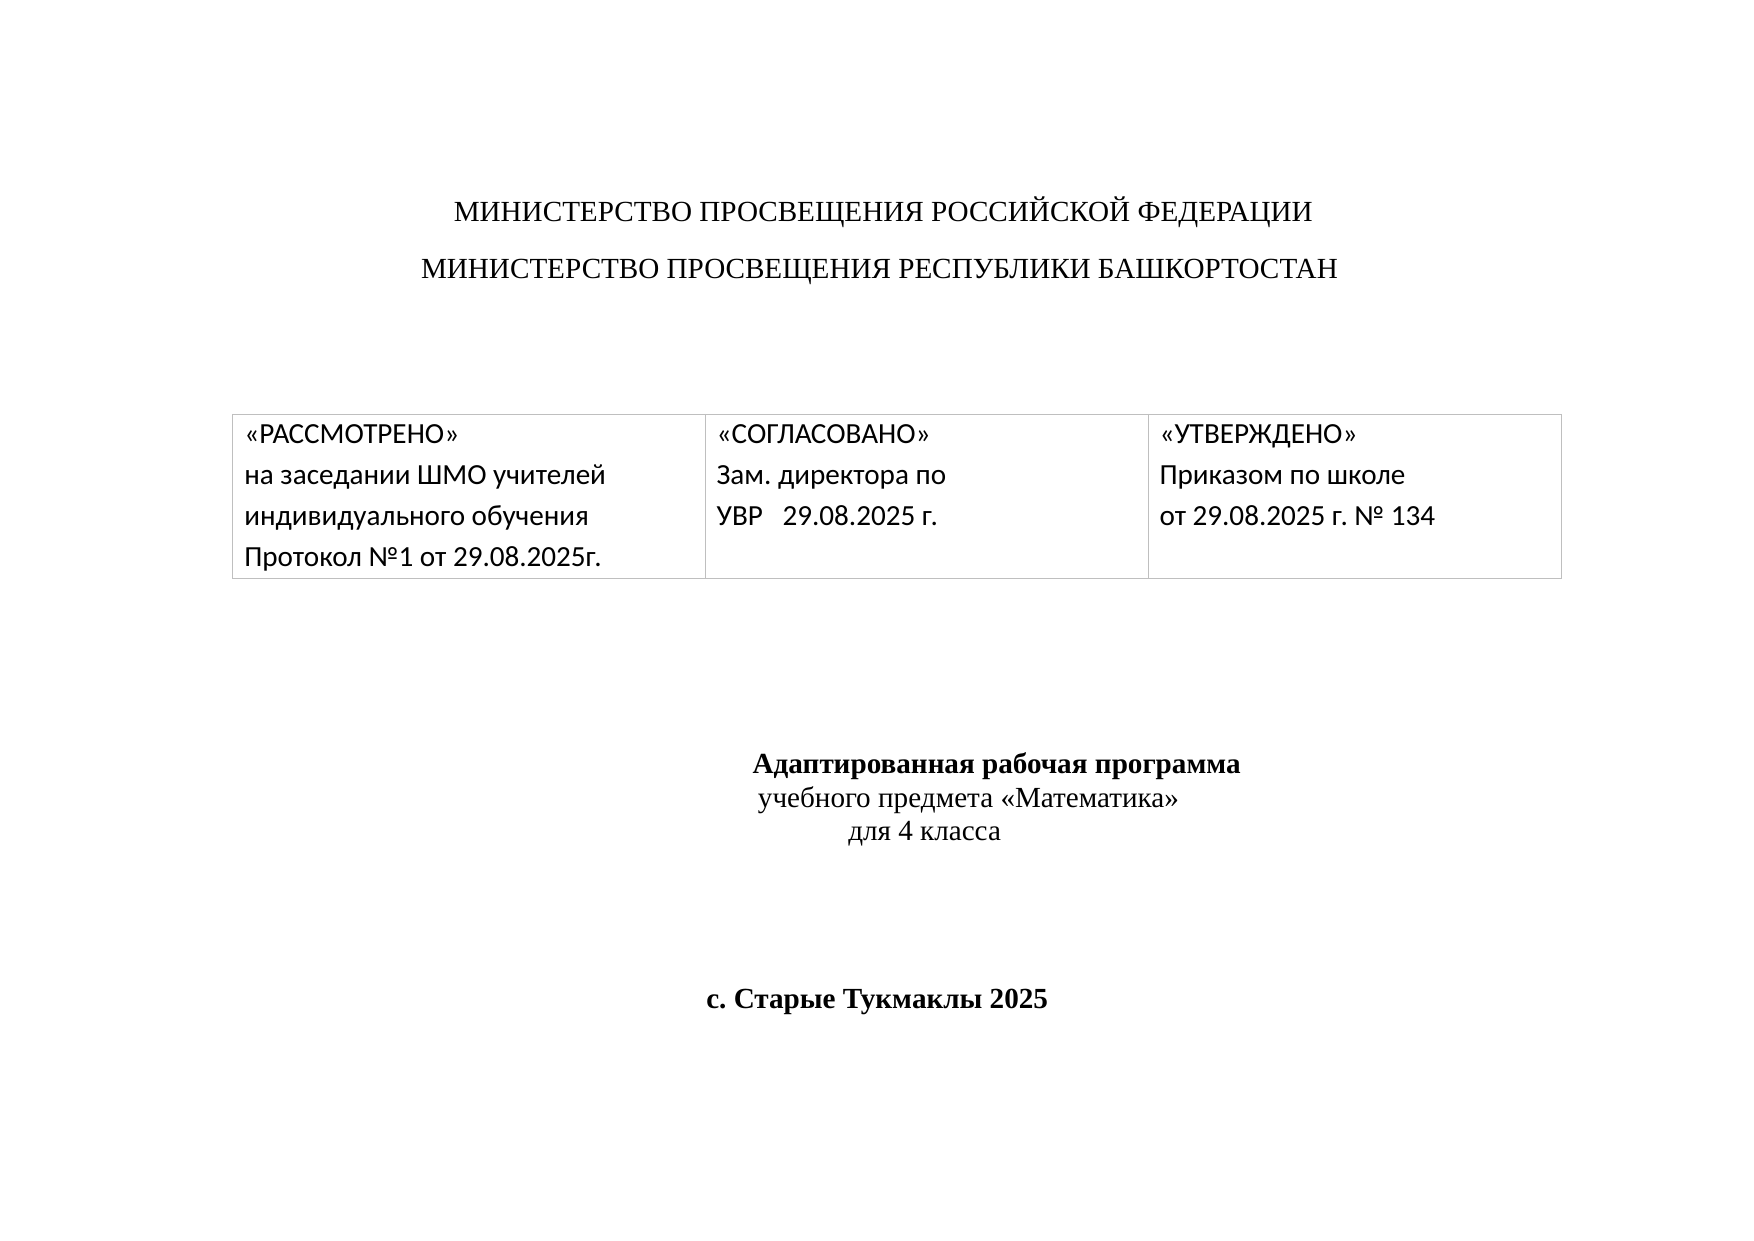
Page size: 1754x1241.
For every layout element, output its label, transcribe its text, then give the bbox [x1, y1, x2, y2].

table_header «УТВЕРЖДЕНО» Приказом по школе от 29.08.2025 г. № 134 [1149, 415, 1561, 577]
text для 4 класса [118, 813, 1636, 847]
table_header «РАССМОТРЕНО» на заседании ШМО учителей индивидуального обучения Протокол №1 от 29.08.2025г. [233, 415, 705, 577]
text МИНИСТЕРСТВО ПРОСВЕЩЕНИЯ РЕСПУБЛИКИ БАШКОРТОСТАН [131, 251, 1636, 284]
text Адаптированная рабочая программа [118, 746, 1636, 780]
text МИНИСТЕРСТВО ПРОСВЕЩЕНИЯ РОССИЙСКОЙ ФЕДЕРАЦИИ [131, 194, 1636, 227]
text учебного предмета «Математика» [118, 780, 1636, 813]
text с. Старые Тукмаклы 2025 [118, 981, 1636, 1014]
table_header «СОГЛАСОВАНО» Зам. директора по УВР 29.08.2025 г. [706, 415, 1148, 577]
